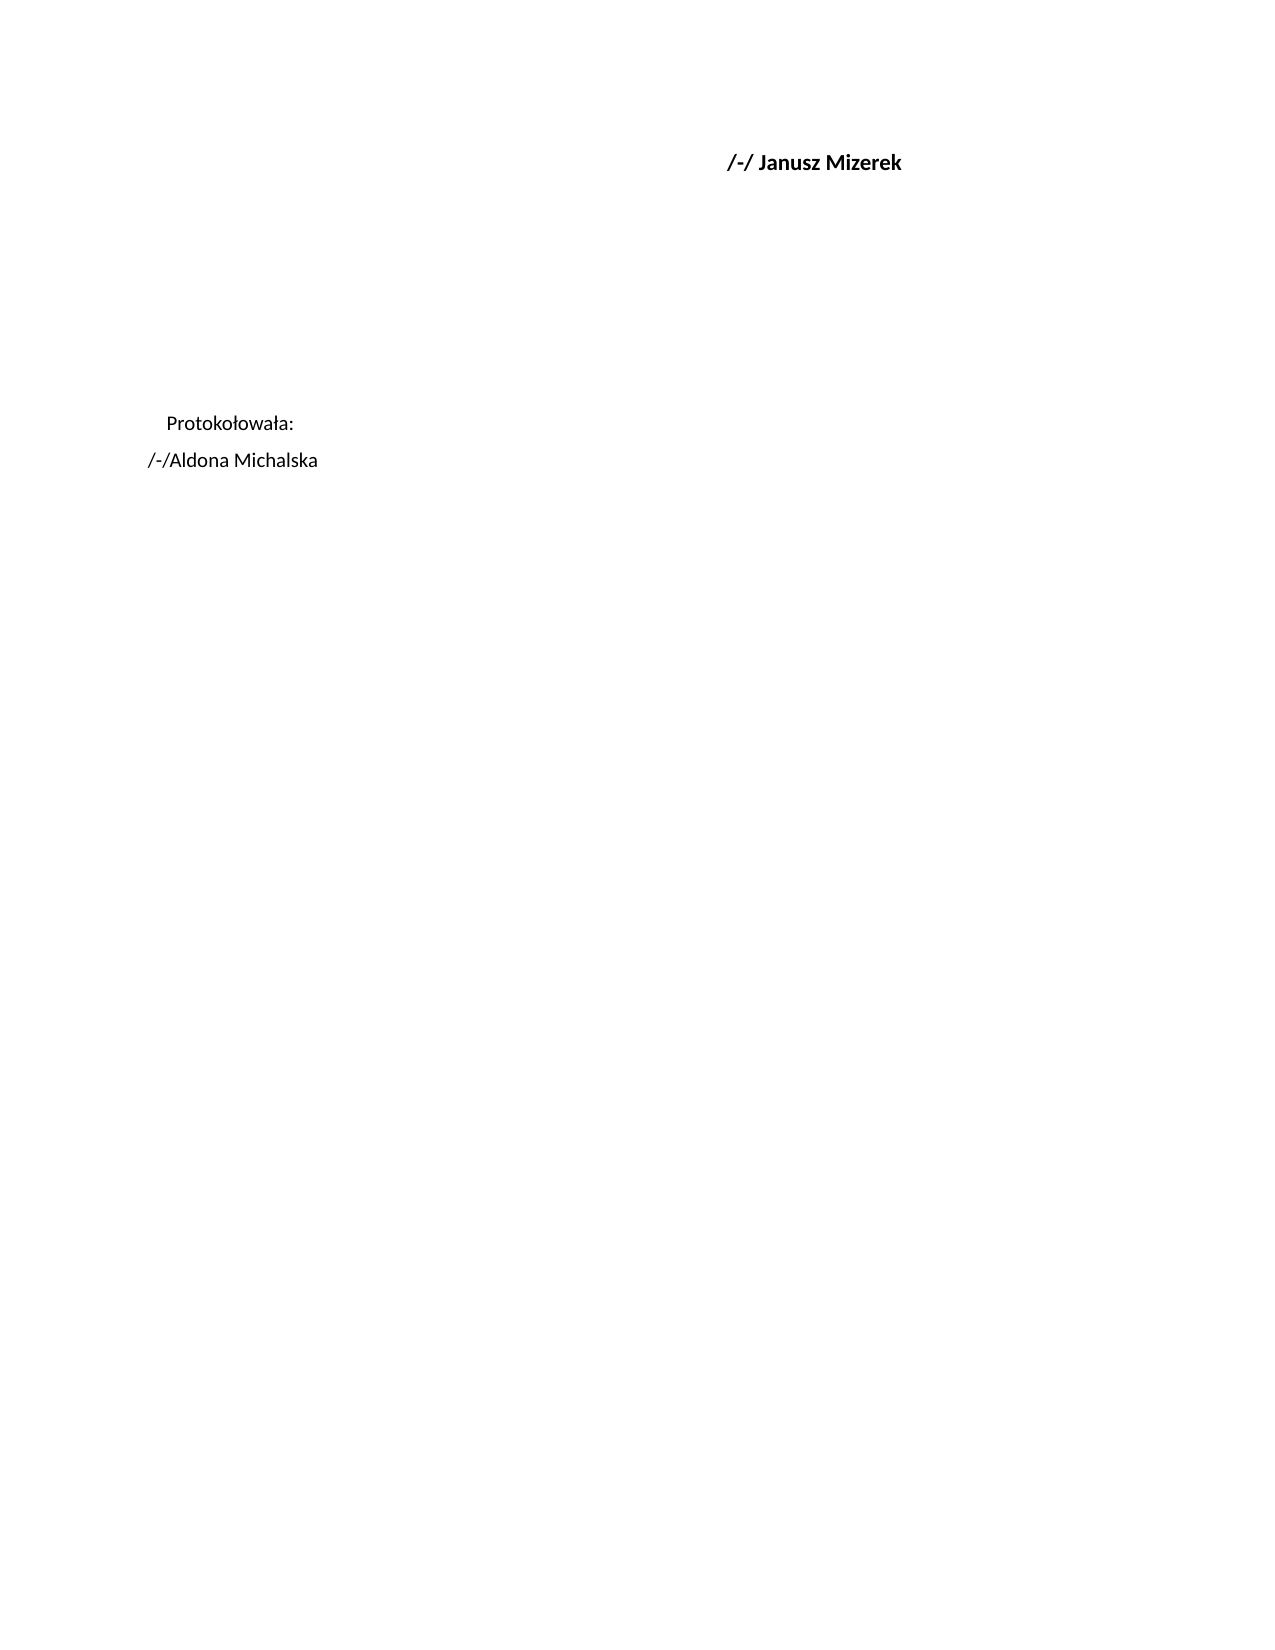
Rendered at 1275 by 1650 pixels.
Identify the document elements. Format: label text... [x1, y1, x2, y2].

text /-/Aldona Michalska [148, 447, 1127, 472]
text Protokołowała: [148, 410, 1127, 435]
text /-/ Janusz Mizerek [148, 148, 1127, 176]
